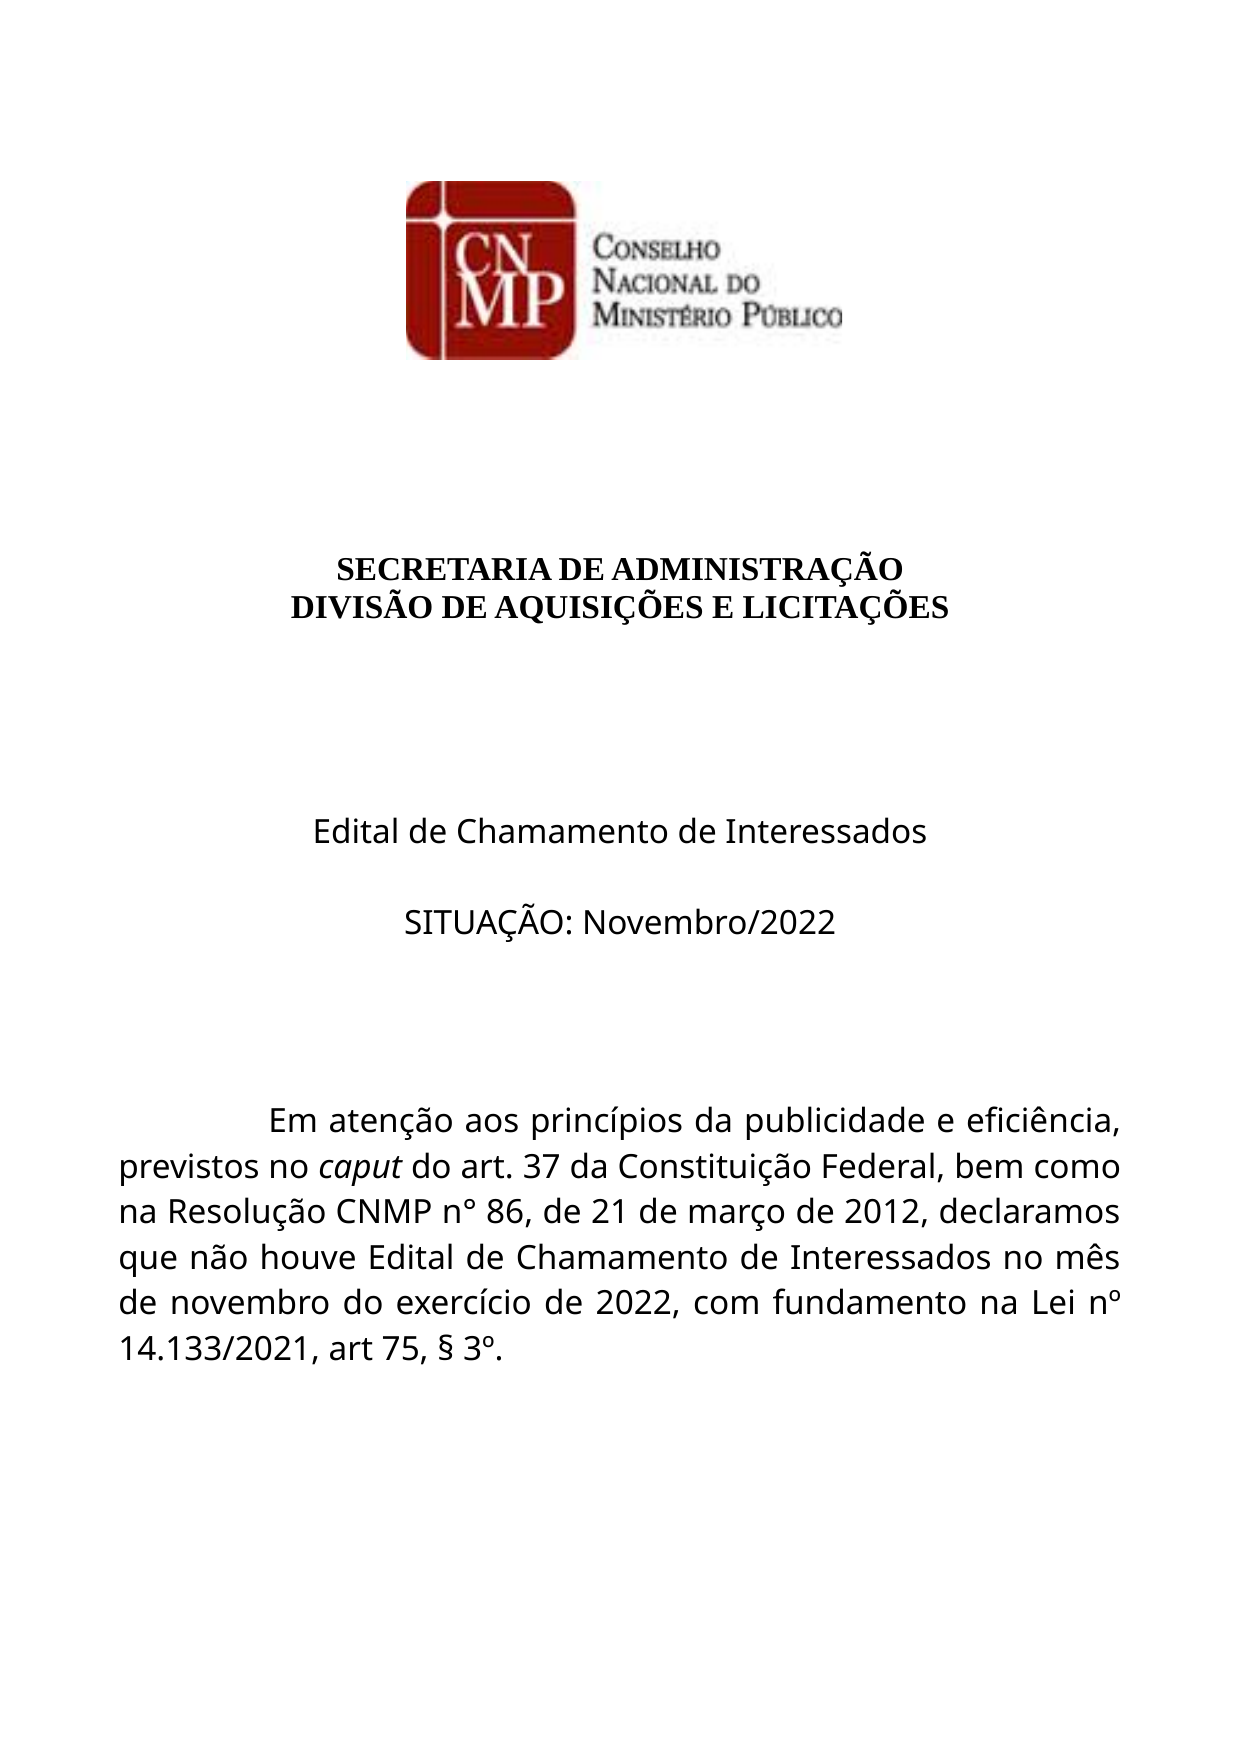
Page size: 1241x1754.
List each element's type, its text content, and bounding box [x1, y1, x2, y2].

text DIVISÃO DE AQUISIÇÕES E LICITAÇÕES [118, 588, 1122, 626]
text SITUAÇÃO: Novembro/2022 [118, 898, 1122, 944]
text SECRETARIA DE ADMINISTRAÇÃO [118, 549, 1122, 588]
text Em atenção aos princípios da publicidade e eficiência, previstos no caput do art. 37 da Constituição Federal, bem como na Resolução CNMP n° 86, de 21 de março de 2012, declaramos que não houve Edital de Chamamento de Interessados no mês de novembro do exercício de 2022, com fundamento na Lei nº 14.133/2021, art 75, § 3º. [118, 1097, 1122, 1370]
text Edital de Chamamento de Interessados [118, 808, 1122, 853]
